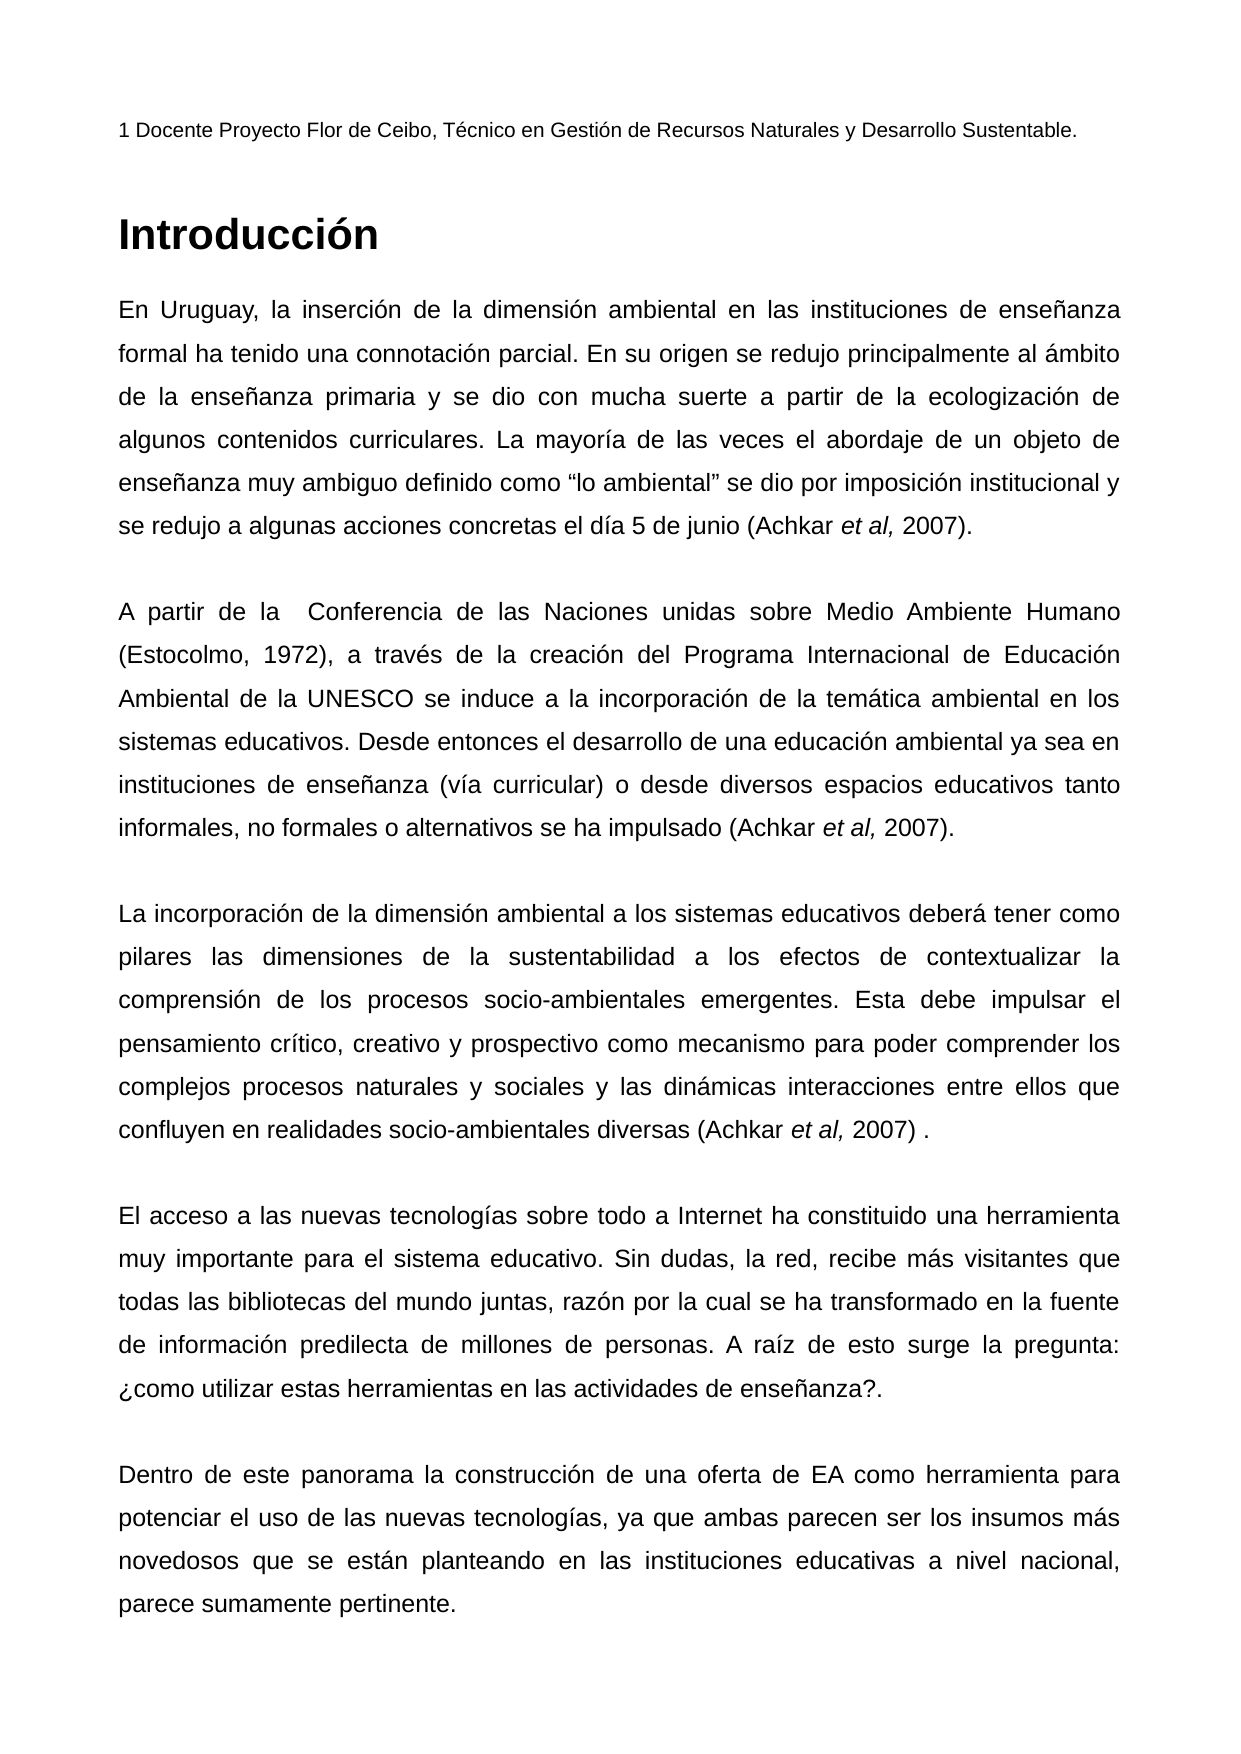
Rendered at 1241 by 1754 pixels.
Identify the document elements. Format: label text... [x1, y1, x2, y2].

text Dentro de este panorama la construcción de una oferta de EA como herramienta para potenciar el uso de las nuevas tecnologías, ya que ambas parecen ser los insumos más novedosos que se están planteando en las instituciones educativas a nivel nacional, parece sumamente pertinente. [118, 1460, 1122, 1618]
text El acceso a las nuevas tecnologías sobre todo a Internet ha constituido una herramienta muy importante para el sistema educativo. Sin dudas, la red, recibe más visitantes que todas las bibliotecas del mundo juntas, razón por la cual se ha transformado en la fuente de información predilecta de millones de personas. A raíz de esto surge la pregunta: ¿como utilizar estas herramientas en las actividades de enseñanza?. [118, 1201, 1122, 1402]
text La incorporación de la dimensión ambiental a los sistemas educativos deberá tener como pilares las dimensiones de la sustentabilidad a los efectos de contextualizar la comprensión de los procesos socio-ambientales emergentes. Esta debe impulsar el pensamiento crítico, creativo y prospectivo como mecanismo para poder comprender los complejos procesos naturales y sociales y las dinámicas interacciones entre ellos que confluyen en realidades socio-ambientales diversas (Achkar et al, 2007) . [118, 899, 1122, 1144]
text En Uruguay, la inserción de la dimensión ambiental en las instituciones de enseñanza formal ha tenido una connotación parcial. En su origen se redujo principalmente al ámbito de la enseñanza primaria y se dio con mucha suerte a partir de la ecologización de algunos contenidos curriculares. La mayoría de las veces el abordaje de un objeto de enseñanza muy ambiguo definido como “lo ambiental” se dio por imposición institucional y se redujo a algunas acciones concretas el día 5 de junio (Achkar et al, 2007). [118, 296, 1122, 540]
text A partir de la Conferencia de las Naciones unidas sobre Medio Ambiente Humano (Estocolmo, 1972), a través de la creación del Programa Internacional de Educación Ambiental de la UNESCO se induce a la incorporación de la temática ambiental en los sistemas educativos. Desde entonces el desarrollo de una educación ambiental ya sea en instituciones de enseñanza (vía curricular) o desde diversos espacios educativos tanto informales, no formales o alternativos se ha impulsado (Achkar et al, 2007). [118, 597, 1122, 842]
text 1 Docente Proyecto Flor de Ceibo, Técnico en Gestión de Recursos Naturales y Desarrollo Sustentable. [118, 118, 1122, 142]
subtitle Introducción [118, 208, 1122, 258]
